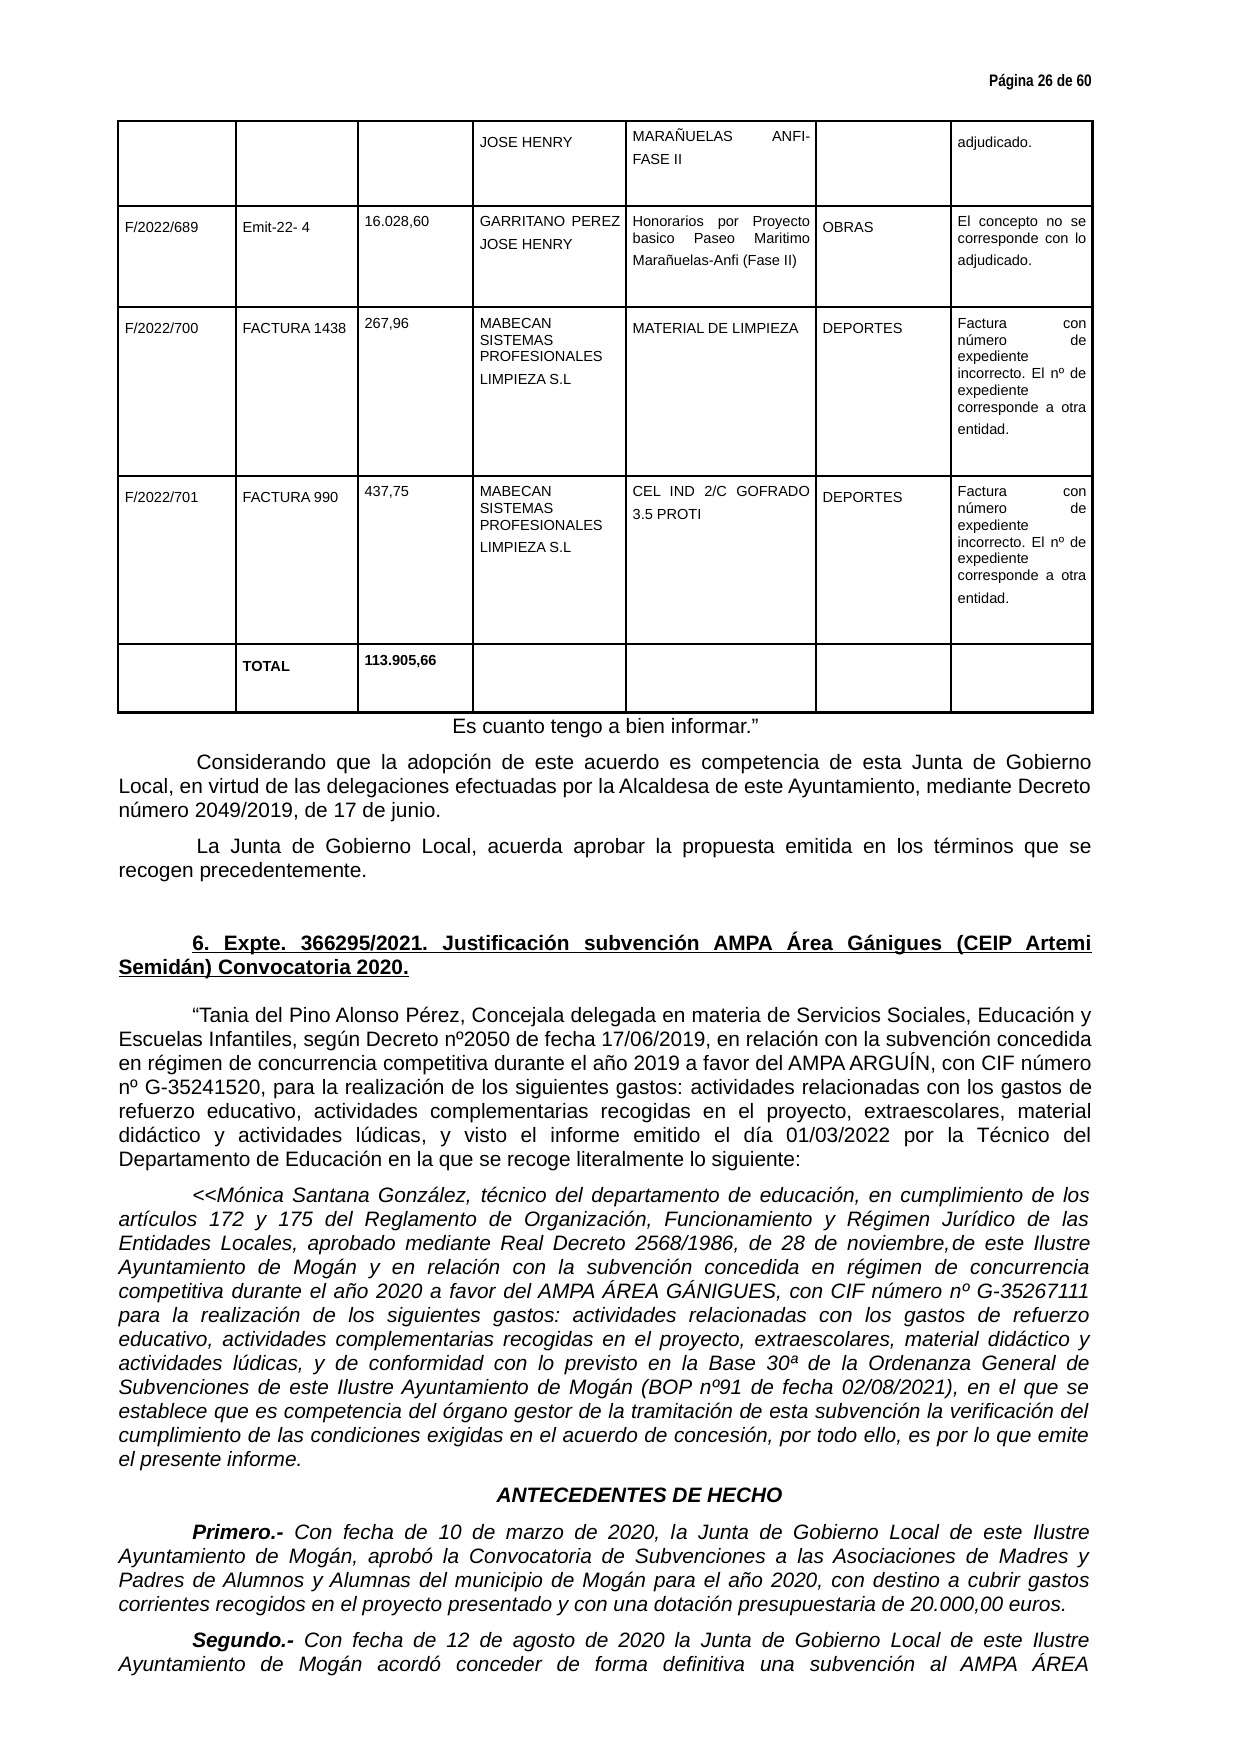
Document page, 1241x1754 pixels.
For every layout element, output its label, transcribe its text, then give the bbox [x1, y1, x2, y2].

table_cell FACTURA 990 [237, 477, 357, 643]
table_cell [474, 645, 625, 711]
text La Junta de Gobierno Local, acuerda aprobar la propuesta emitida en los términos que se recogen precedentemente. [118, 834, 1092, 882]
table_cell [817, 122, 950, 204]
table_cell [359, 122, 472, 204]
table_cell 16.028,60 [359, 207, 472, 306]
table_cell DEPORTES [817, 308, 950, 475]
text Considerando que la adopción de este acuerdo es competencia de esta Junta de Gobierno Local, en virtud de las delegaciones efectuadas por la Alcaldesa de este Ayuntamiento, mediante Decreto número 2049/2019, de 17 de junio. [118, 750, 1092, 822]
table_cell F/2022/689 [119, 207, 235, 306]
text <<Mónica Santana González, técnico del departamento de educación, en cumplimiento de los artículos 172 y 175 del Reglamento de Organización, Funcionamiento y Régimen Jurídico de las Entidades Locales, aprobado mediante Real Decreto 2568/1986, de 28 de noviembre,de este Ilustre Ayuntamiento de Mogán y en relación con la subvención concedida en régimen de concurrencia competitiva durante el año 2020 a favor del AMPA ÁREA GÁNIGUES, con CIF número nº G-35267111 para la realización de los siguientes gastos: actividades relacionadas con los gastos de refuerzo educativo, actividades complementarias recogidas en el proyecto, extraescolares, material didáctico y actividades lúdicas, y de conformidad con lo previsto en la Base 30ª de la Ordenanza General de Subvenciones de este Ilustre Ayuntamiento de Mogán (BOP nº91 de fecha 02/08/2021), en el que se establece que es competencia del órgano gestor de la tramitación de esta subvención la verificación del cumplimiento de las condiciones exigidas en el acuerdo de concesión, por todo ello, es por lo que emite el presente informe. [118, 1183, 1092, 1471]
text Primero.- Con fecha de 10 de marzo de 2020, la Junta de Gobierno Local de este Ilustre Ayuntamiento de Mogán, aprobó la Convocatoria de Subvenciones a las Asociaciones de Madres y Padres de Alumnos y Alumnas del municipio de Mogán para el año 2020, con destino a cubrir gastos corrientes recogidos en el proyecto presentado y con una dotación presupuestaria de 20.000,00 euros. [118, 1520, 1092, 1616]
table_cell F/2022/700 [119, 308, 235, 475]
table_cell [952, 645, 1091, 711]
table_cell 437,75 [359, 477, 472, 643]
table_cell Factura con número de expediente incorrecto. El nº de expediente corresponde a otra entidad. [952, 477, 1091, 643]
table_cell 267,96 [359, 308, 472, 475]
table_cell Factura con número de expediente incorrecto. El nº de expediente corresponde a otra entidad. [952, 308, 1091, 475]
text Es cuanto tengo a bien informar.” [118, 714, 1092, 737]
table_cell Emit-22- 4 [237, 207, 357, 306]
text Segundo.- Con fecha de 12 de agosto de 2020 la Junta de Gobierno Local de este Ilustre Ayuntamiento de Mogán acordó conceder de forma definitiva una subvención al AMPA ÁREA [118, 1628, 1092, 1676]
table_cell [237, 122, 357, 204]
text 6. Expte. 366295/2021. Justificación subvención AMPA Área Gánigues (CEIP Artemi Semidán) Convocatoria 2020. [118, 931, 1092, 979]
table_cell El concepto no se corresponde con lo adjudicado. [952, 207, 1091, 306]
table_cell GARRITANO PEREZ JOSE HENRY [474, 207, 625, 306]
table_cell MABECAN SISTEMAS PROFESIONALES LIMPIEZA S.L [474, 308, 625, 475]
table_cell MARAÑUELAS ANFI- FASE II [627, 122, 815, 204]
table_cell MATERIAL DE LIMPIEZA [627, 308, 815, 475]
table_cell F/2022/701 [119, 477, 235, 643]
table_cell 113.905,66 [359, 645, 472, 711]
text “Tania del Pino Alonso Pérez, Concejala delegada en materia de Servicios Sociales, Educación y Escuelas Infantiles, según Decreto nº2050 de fecha 17/06/2019, en relación con la subvención concedida en régimen de concurrencia competitiva durante el año 2019 a favor del AMPA ARGUÍN, con CIF número nº G-35241520, para la realización de los siguientes gastos: actividades relacionadas con los gastos de refuerzo educativo, actividades complementarias recogidas en el proyecto, extraescolares, material didáctico y actividades lúdicas, y visto el informe emitido el día 01/03/2022 por la Técnico del Departamento de Educación en la que se recoge literalmente lo siguiente: [118, 1003, 1092, 1171]
table_cell FACTURA 1438 [237, 308, 357, 475]
table_cell CEL IND 2/C GOFRADO 3.5 PROTI [627, 477, 815, 643]
table_cell [817, 645, 950, 711]
table_cell Honorarios por Proyecto basico Paseo Maritimo Marañuelas-Anfi (Fase II) [627, 207, 815, 306]
table_cell [627, 645, 815, 711]
table_cell [119, 645, 235, 711]
table_cell adjudicado. [952, 122, 1091, 204]
table_cell [119, 122, 235, 204]
table_cell JOSE HENRY [474, 122, 625, 204]
table_cell DEPORTES [817, 477, 950, 643]
table_cell OBRAS [817, 207, 950, 306]
text ANTECEDENTES DE HECHO [118, 1483, 1092, 1507]
table_cell MABECAN SISTEMAS PROFESIONALES LIMPIEZA S.L [474, 477, 625, 643]
table_cell TOTAL [237, 645, 357, 711]
